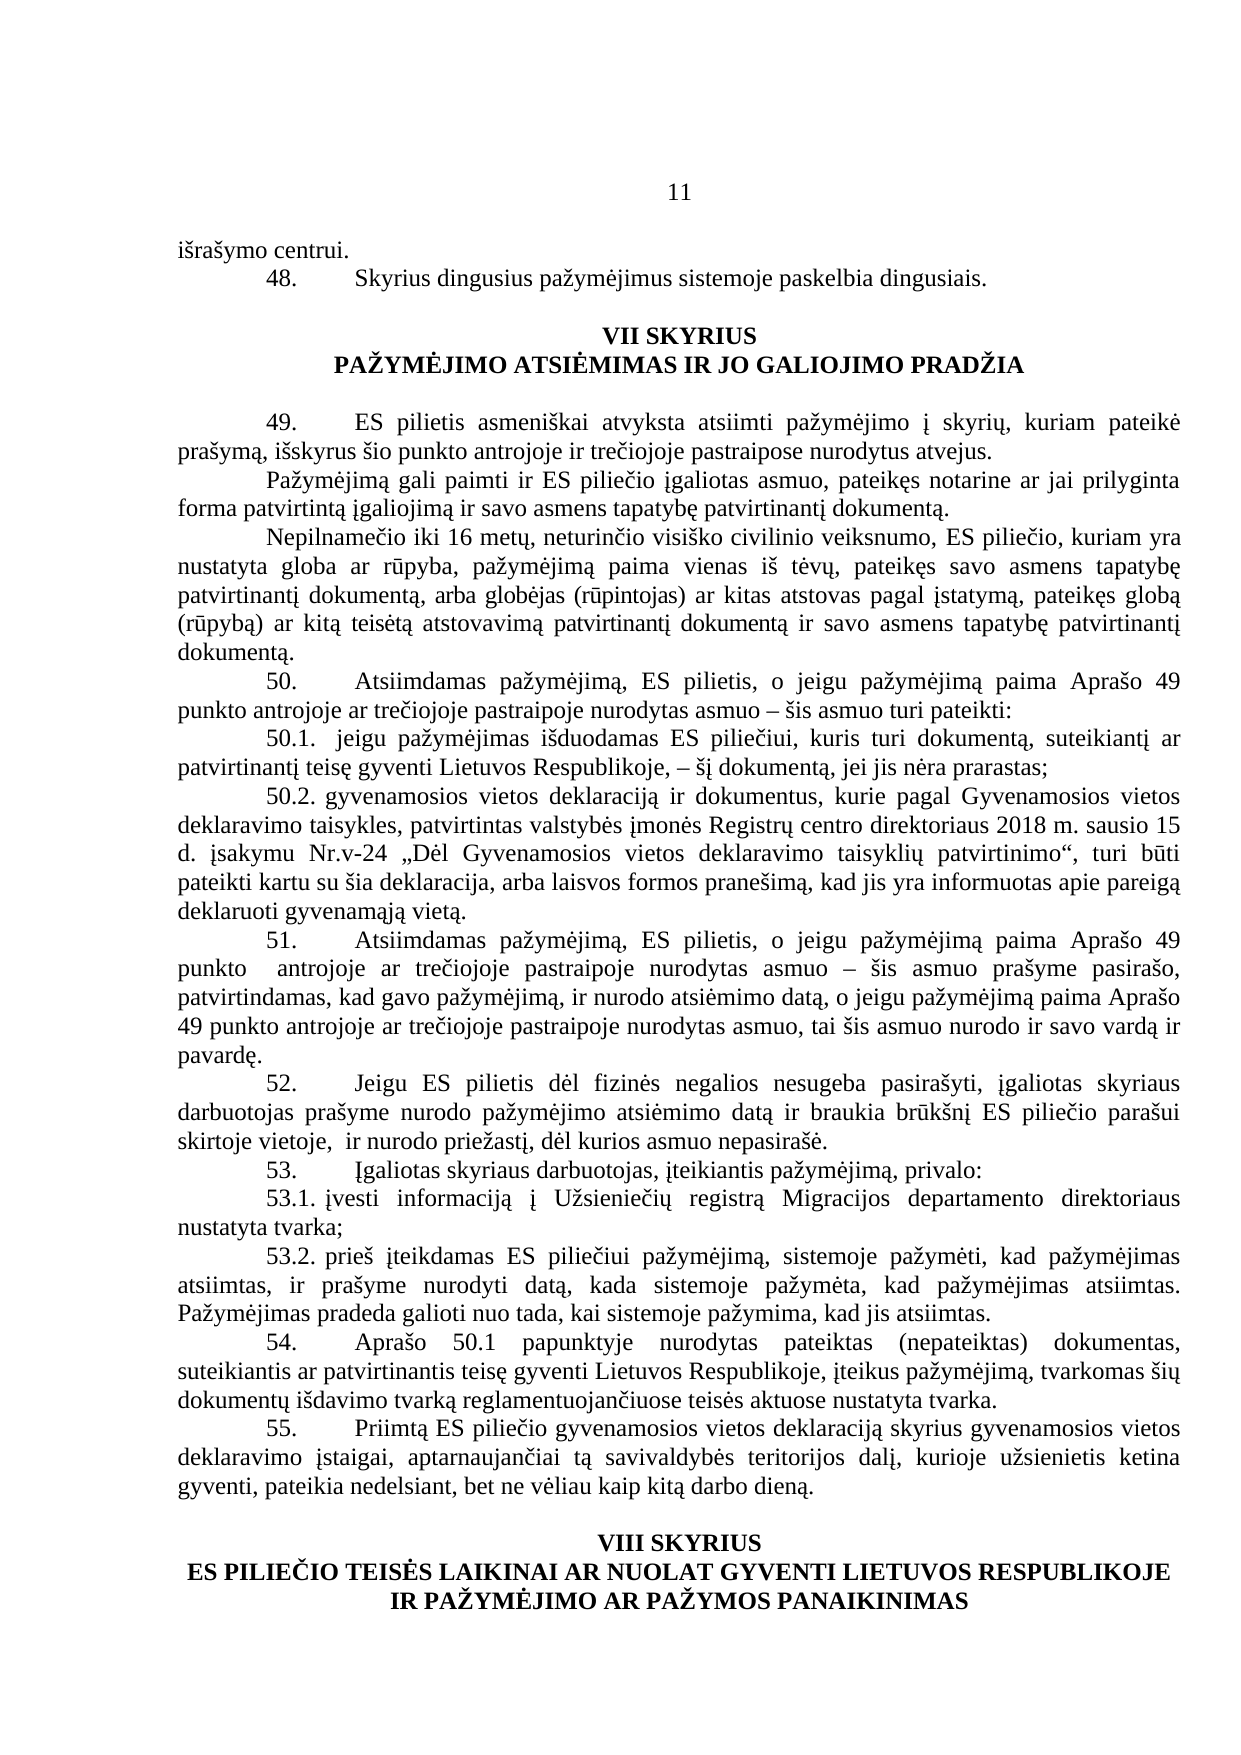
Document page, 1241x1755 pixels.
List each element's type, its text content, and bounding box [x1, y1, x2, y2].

text 53.2. prieš įteikdamas ES piliečiui pažymėjimą, sistemoje pažymėti, kad pažymėjimas atsiimtas, ir prašyme nurodyti datą, kada sistemoje pažymėta, kad pažymėjimas atsiimtas. Pažymėjimas pradeda galioti nuo tada, kai sistemoje pažymima, kad jis atsiimtas. [177, 1241, 1181, 1327]
text išrašymo centrui. [177, 235, 1181, 263]
text Pažymėjimą gali paimti ir ES piliečio įgaliotas asmuo, pateikęs notarine ar jai prilyginta forma patvirtintą įgaliojimą ir savo asmens tapatybę patvirtinantį dokumentą. [177, 465, 1181, 522]
text ES piliečio TEISĖS laikinai ar NUOLAT GYVENTI LIETUVOS RESPUBLIKOJE IR Pažymėjimo ar pažymos PANAIKINIMAS [177, 1557, 1181, 1615]
text 49. ES pilietis asmeniškai atvyksta atsiimti pažymėjimo į skyrių, kuriam pateikė prašymą, išskyrus šio punkto antrojoje ir trečiojoje pastraipose nurodytus atvejus. [177, 407, 1181, 465]
text 53. Įgaliotas skyriaus darbuotojas, įteikiantis pažymėjimą, privalo: [177, 1155, 1181, 1183]
text VII skyrius [177, 321, 1181, 350]
text Nepilnamečio iki 16 metų, neturinčio visiško civilinio veiksnumo, ES piliečio, kuriam yra nustatyta globa ar rūpyba, pažymėjimą paima vienas iš tėvų, pateikęs savo asmens tapatybę patvirtinantį dokumentą, arba globėjas (rūpintojas) ar kitas atstovas pagal įstatymą, pateikęs globą (rūpybą) ar kitą teisėtą atstovavimą patvirtinantį dokumentą ir savo asmens tapatybę patvirtinantį dokumentą. [177, 522, 1181, 666]
text VIII skyrius [177, 1528, 1181, 1557]
text pažymėjimo ATSIĖMIMAS IR JO GALIOJIMO PRADŽIA [177, 350, 1181, 378]
text 51. Atsiimdamas pažymėjimą, ES pilietis, o jeigu pažymėjimą paima Aprašo 49 punkto antrojoje ar trečiojoje pastraipoje nurodytas asmuo – šis asmuo prašyme pasirašo, patvirtindamas, kad gavo pažymėjimą, ir nurodo atsiėmimo datą, o jeigu pažymėjimą paima Aprašo 49 punkto antrojoje ar trečiojoje pastraipoje nurodytas asmuo, tai šis asmuo nurodo ir savo vardą ir pavardę. [177, 925, 1181, 1068]
text 55. Priimtą ES piliečio gyvenamosios vietos deklaraciją skyrius gyvenamosios vietos deklaravimo įstaigai, aptarnaujančiai tą savivaldybės teritorijos dalį, kurioje užsienietis ketina gyventi, pateikia nedelsiant, bet ne vėliau kaip kitą darbo dieną. [177, 1413, 1181, 1500]
text 54. Aprašo 50.1 papunktyje nurodytas pateiktas (nepateiktas) dokumentas, suteikiantis ar patvirtinantis teisę gyventi Lietuvos Respublikoje, įteikus pažymėjimą, tvarkomas šių dokumentų išdavimo tvarką reglamentuojančiuose teisės aktuose nustatyta tvarka. [177, 1327, 1181, 1413]
text 52. Jeigu ES pilietis dėl fizinės negalios nesugeba pasirašyti, įgaliotas skyriaus darbuotojas prašyme nurodo pažymėjimo atsiėmimo datą ir braukia brūkšnį ES piliečio parašui skirtoje vietoje, ir nurodo priežastį, dėl kurios asmuo nepasirašė. [177, 1068, 1181, 1155]
text 48. Skyrius dingusius pažymėjimus sistemoje paskelbia dingusiais. [177, 263, 1181, 292]
text 50. Atsiimdamas pažymėjimą, ES pilietis, o jeigu pažymėjimą paima Aprašo 49 punkto antrojoje ar trečiojoje pastraipoje nurodytas asmuo – šis asmuo turi pateikti: [177, 666, 1181, 723]
text 53.1. įvesti informaciją į Užsieniečių registrą Migracijos departamento direktoriaus nustatyta tvarka; [177, 1183, 1181, 1241]
text 50.1. jeigu pažymėjimas išduodamas ES piliečiui, kuris turi dokumentą, suteikiantį ar patvirtinantį teisę gyventi Lietuvos Respublikoje, – šį dokumentą, jei jis nėra prarastas; [177, 723, 1181, 781]
text 50.2. gyvenamosios vietos deklaraciją ir dokumentus, kurie pagal Gyvenamosios vietos deklaravimo taisykles, patvirtintas valstybės įmonės Registrų centro direktoriaus 2018 m. sausio 15 d. įsakymu Nr.v-24 „Dėl Gyvenamosios vietos deklaravimo taisyklių patvirtinimo“, turi būti pateikti kartu su šia deklaracija, arba laisvos formos pranešimą, kad jis yra informuotas apie pareigą deklaruoti gyvenamąją vietą. [177, 781, 1181, 925]
